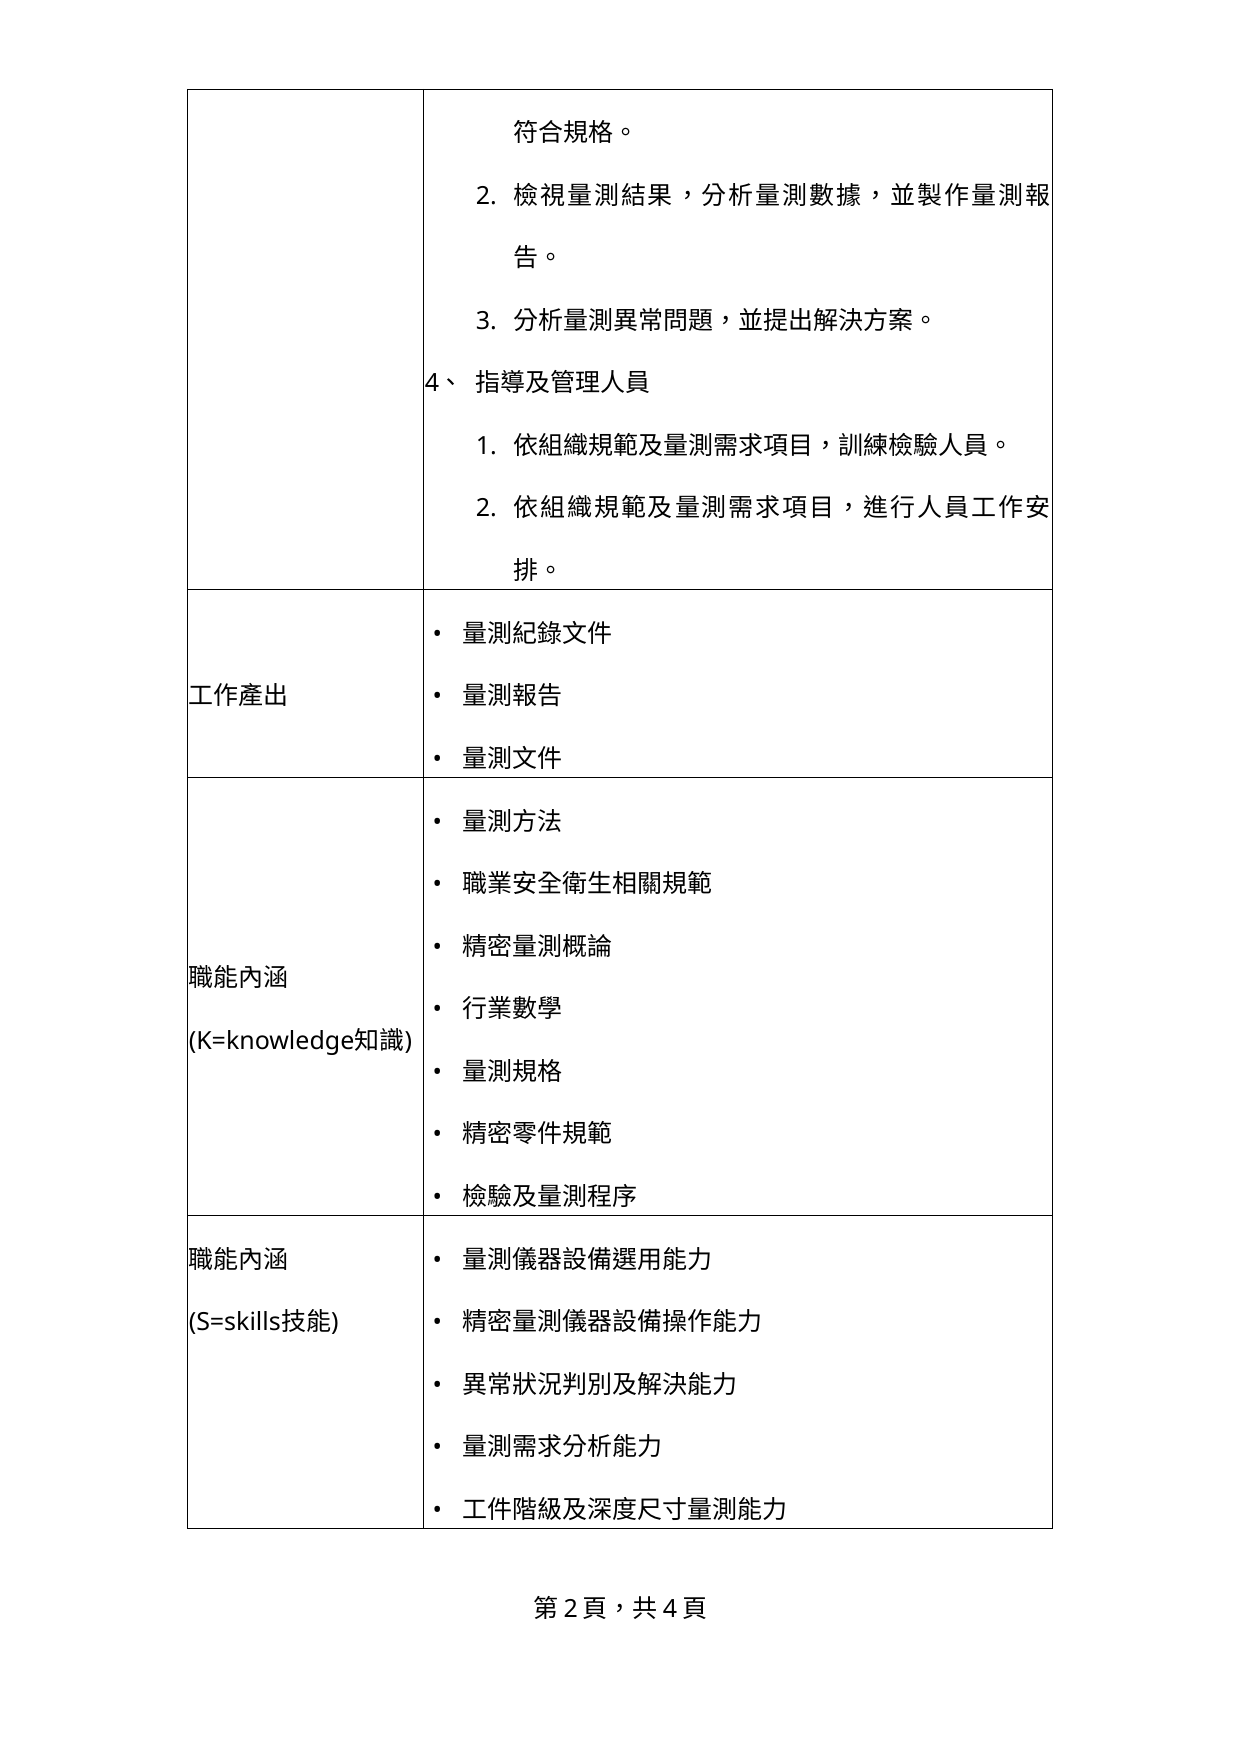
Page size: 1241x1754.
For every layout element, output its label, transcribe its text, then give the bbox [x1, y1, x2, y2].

table_cell 量測儀器設備選用能力 精密量測儀器設備操作能力 異常狀況判別及解決能力 量測需求分析能力 工件階級及深度尺寸量測能力 指導能力 工件外形及內孔尺寸量測能力 識圖能力 量測報告製作能力 人員分工規劃能力 配合間隙量測能力 精密零件規範解讀能力 三次元量床程式編輯能力 工件內外圓弧尺寸量測能力 量測數據分析能力 溝通協調能力 工件角度量測能力 表面粗糙度量測與判別能力 量測治具應用能力 [424, 1216, 1052, 1528]
table_cell 量測紀錄文件 量測報告 量測文件 [424, 590, 1052, 777]
table_cell 確認量測資訊 依據設計圖面製作量測文件。 量測文件判讀，並與相關人員溝通，確認量測需求。 分析量測文件及量測需求，確定規格、檢驗及量測程序、量測方法等。 選用量測儀器設備及開發量測治具 依確認後量測需求，選用正確的量測儀器設備。 視量測需求，編輯三次元量床程式，並設計量測治具。 確認並使用處於校驗合格狀態的量具。 使用長度量具、角度量具、比對量具、表面形貌等量測儀器，確認量測工件是否符合檢驗基準。 依量測需求，使用相關量測設備，確認量測物件是否符合檢驗基準。 記錄量測結果及異常問題，分析與標準值符合情形，提出解決方案。 精密量測數據分析 使用精密量測儀器測量工件、料件或產品，確認符合規格。 檢視量測結果，分析量測數據，並製作量測報告。 分析量測異常問題，並提出解決方案。 指導及管理人員 依組織規範及量測需求項目，訓練檢驗人員。 依組織規範及量測需求項目，進行人員工作安排。 [424, 90, 1052, 589]
table_cell 職能內涵 (K=knowledge知識) [188, 778, 423, 1215]
table_cell 工作產出 [188, 590, 423, 777]
table_cell 職能內涵 (S=skills技能) [188, 1216, 423, 1528]
table_cell 量測方法 職業安全衛生相關規範 精密量測概論 行業數學 量測規格 精密零件規範 檢驗及量測程序 [424, 778, 1052, 1215]
table_cell [188, 90, 423, 589]
